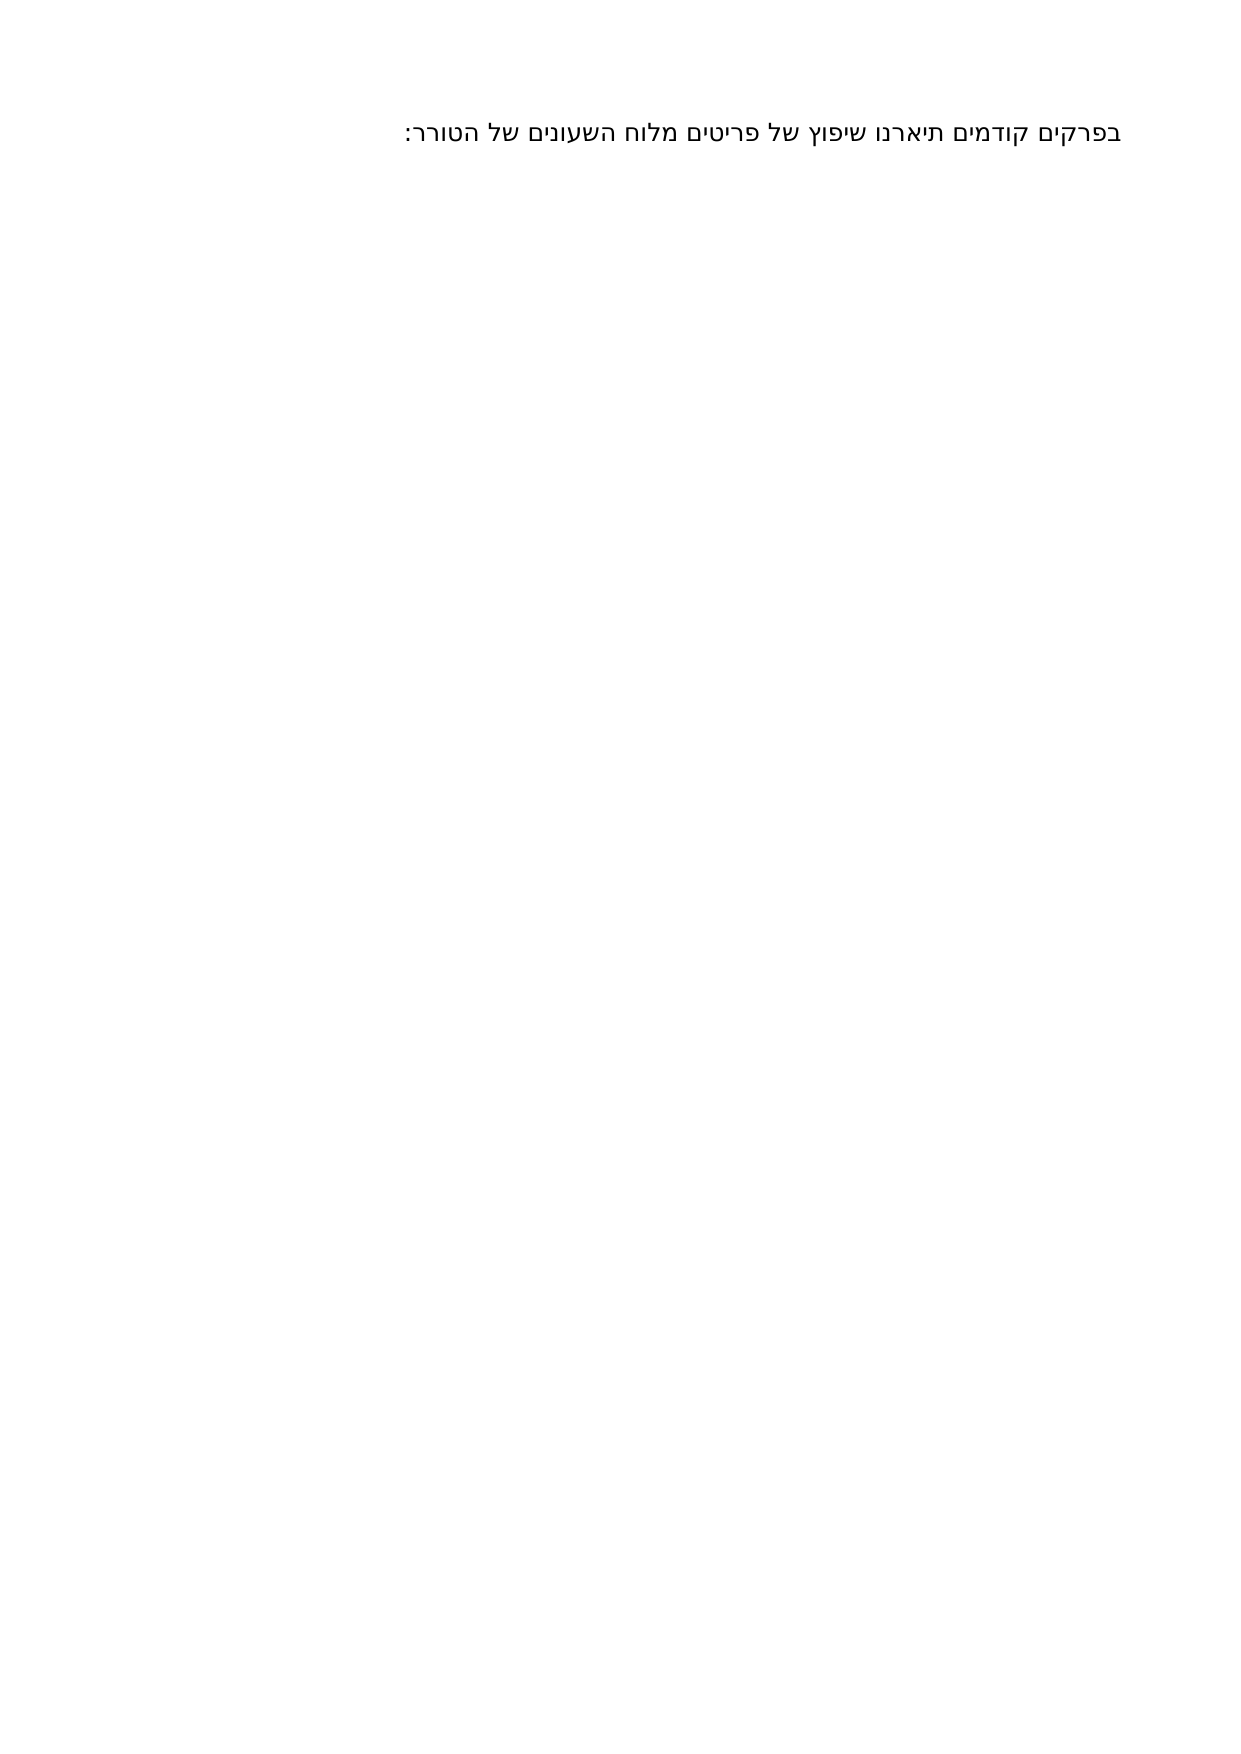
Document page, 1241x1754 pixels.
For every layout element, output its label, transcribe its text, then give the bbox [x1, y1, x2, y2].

text בפרקים קודמים תיארנו שיפוץ של פריטים מלוח השעונים של הטורר: [118, 118, 1122, 147]
